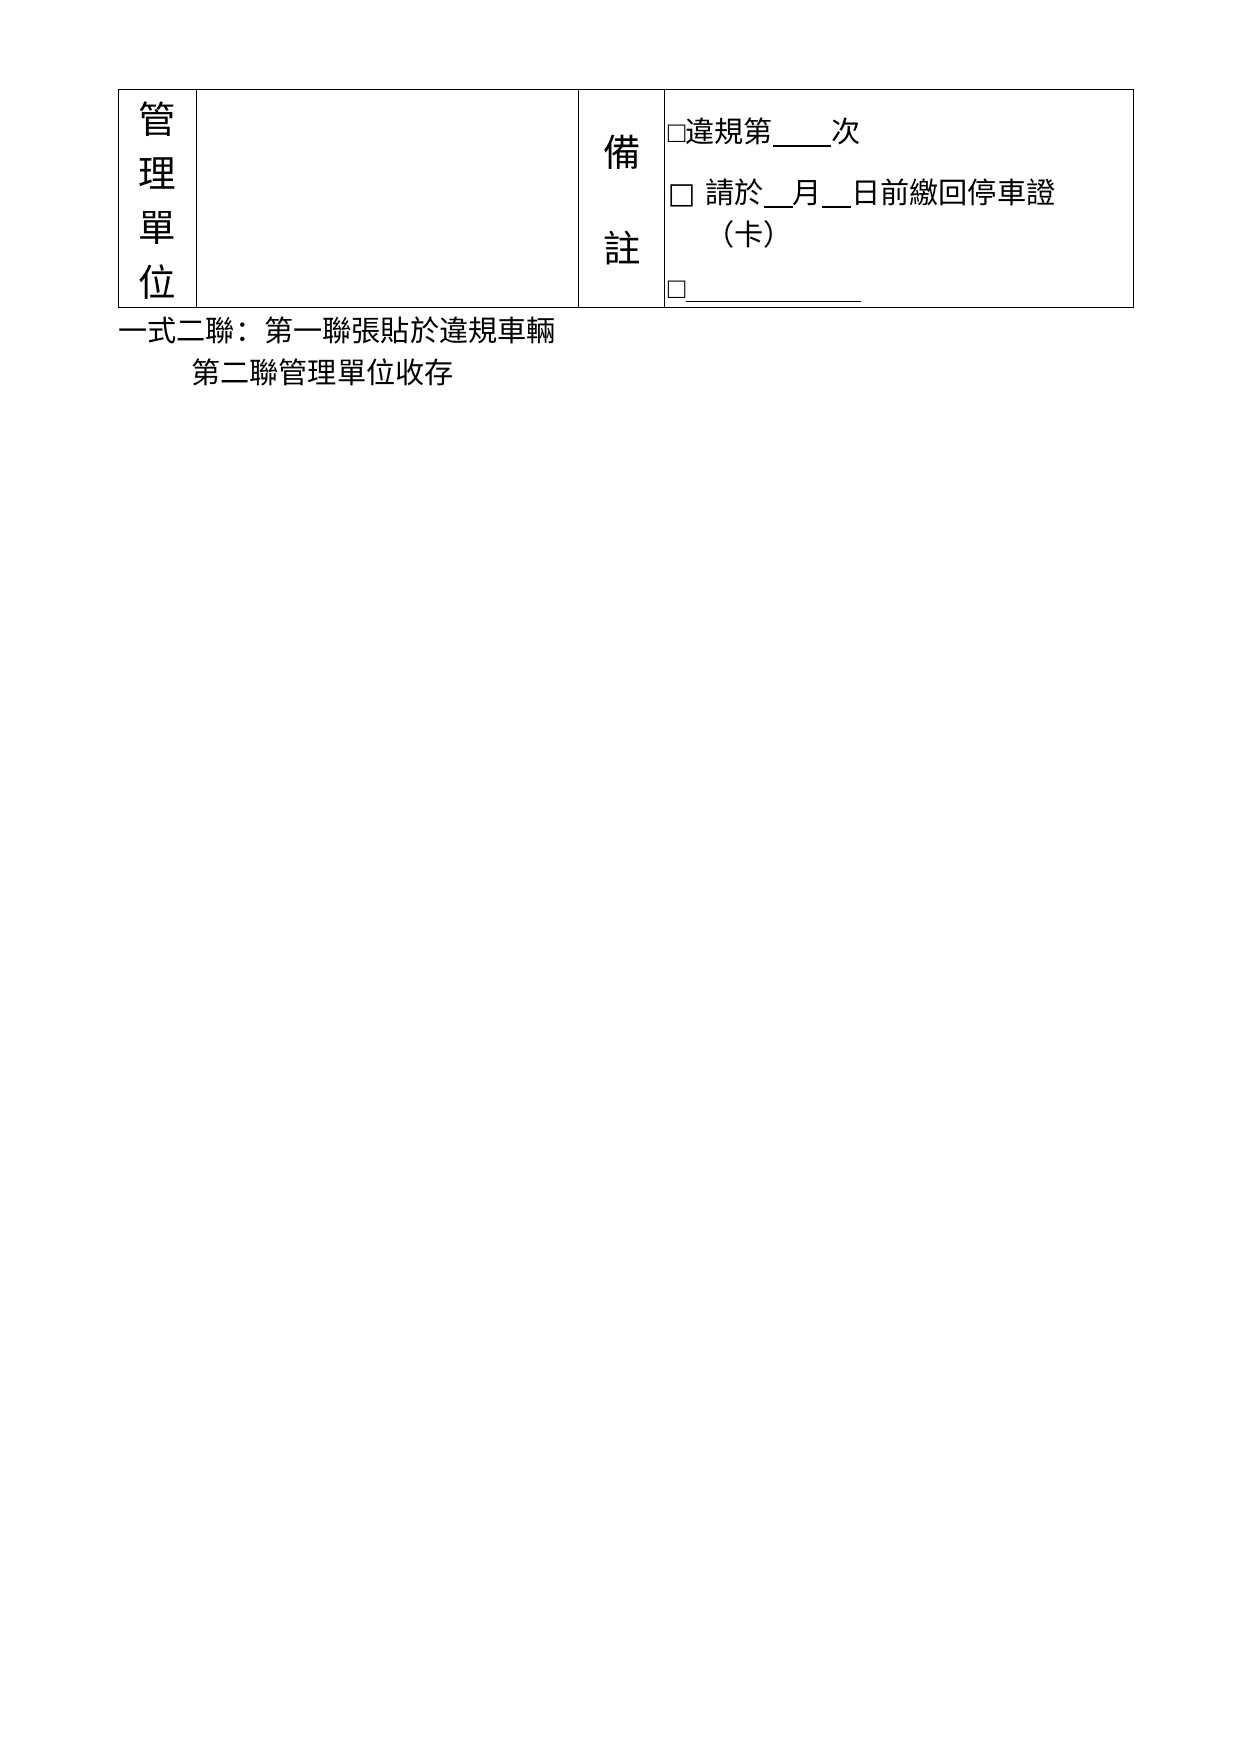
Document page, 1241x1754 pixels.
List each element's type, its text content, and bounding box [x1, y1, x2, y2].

table_cell □違規第 次 請於 月 日前繳回停車證（卡） □ [665, 90, 1133, 307]
table_cell 備 註 [579, 90, 664, 307]
text 一式二聯：第一聯張貼於違規車輛 [118, 308, 1144, 350]
text 第二聯管理單位收存 [118, 350, 1144, 392]
table_cell [197, 90, 578, 307]
table_cell 管 理 單 位 [119, 90, 196, 307]
